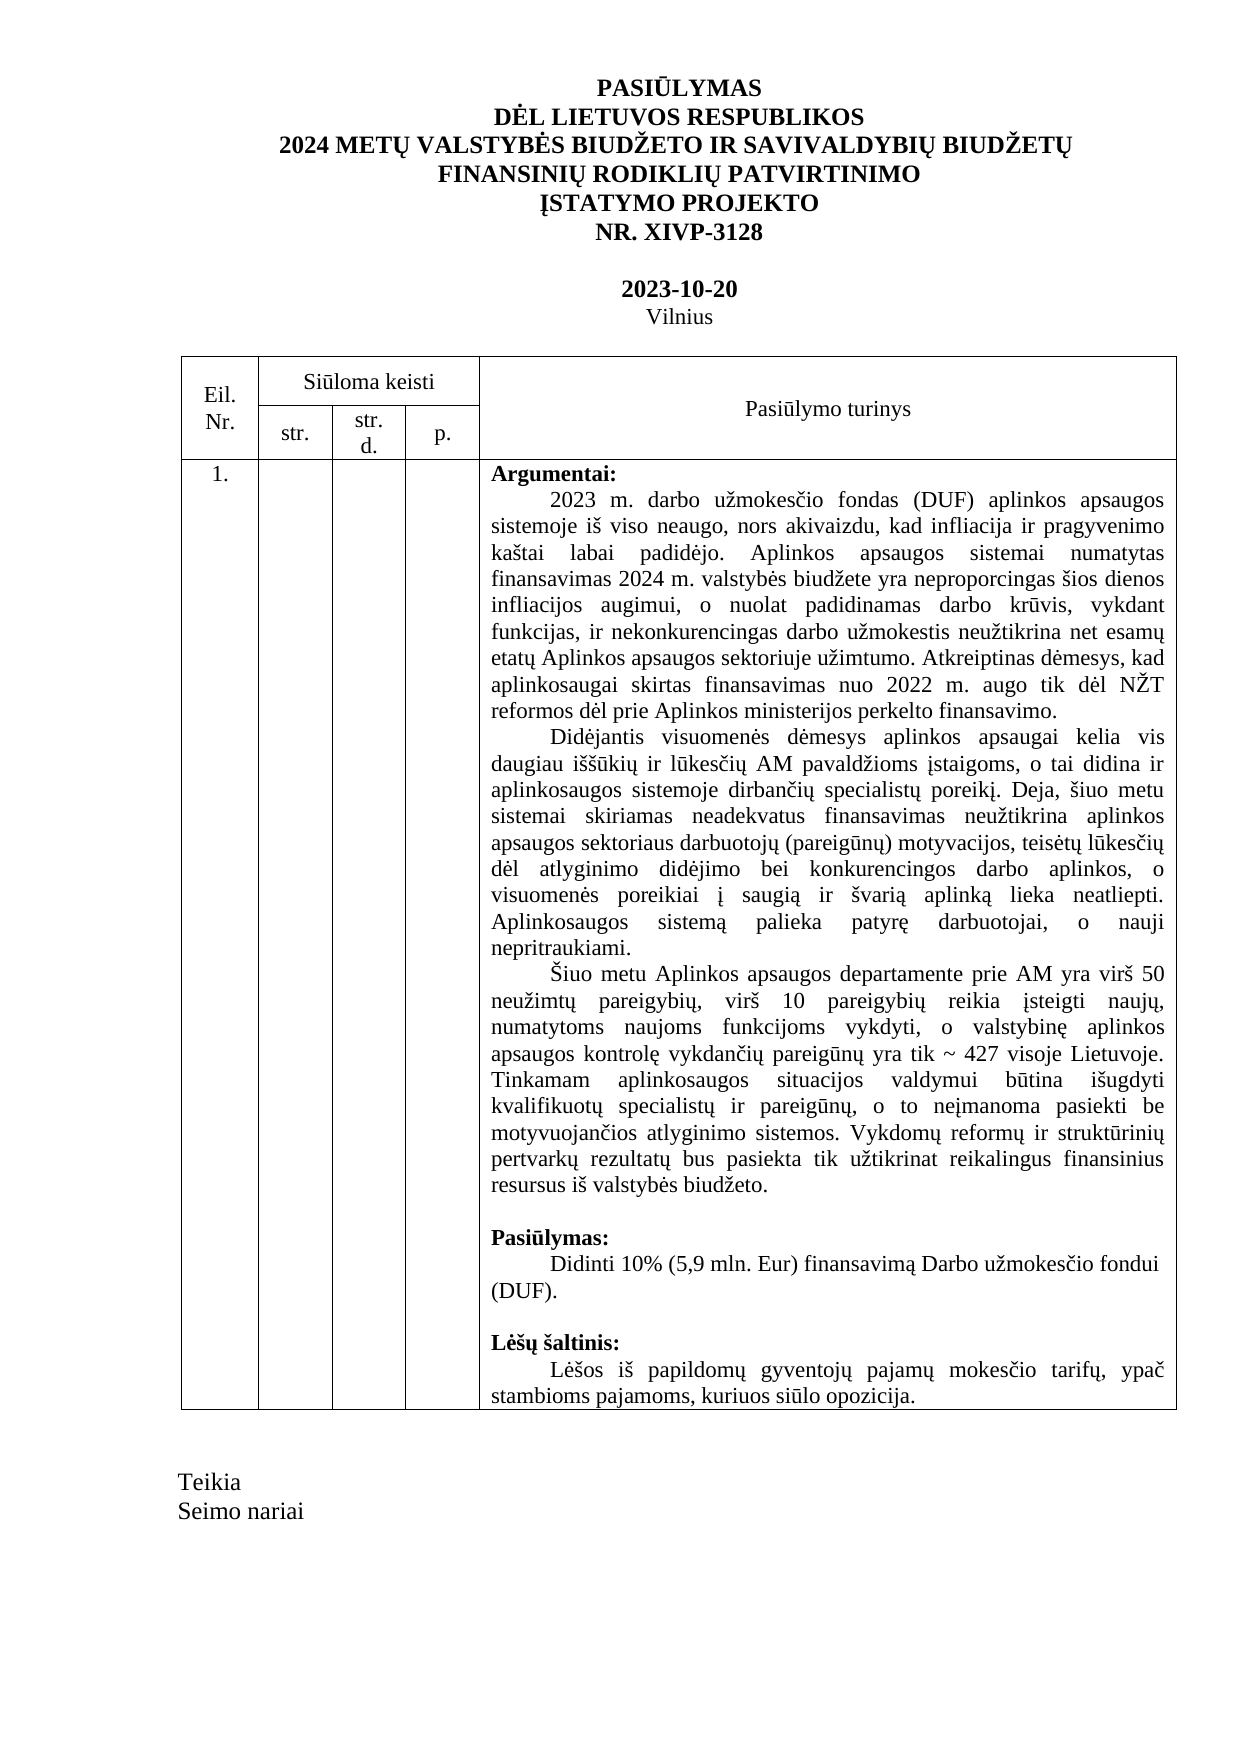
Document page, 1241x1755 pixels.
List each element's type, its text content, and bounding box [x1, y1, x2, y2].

text Vilnius [177, 303, 1181, 329]
table_cell str. d. [333, 406, 405, 459]
text 2024 METŲ VALSTYBĖS BIUDŽETO IR SAVIVALDYBIŲ BIUDŽETŲ FINANSINIŲ RODIKLIŲ PATVIRTINIMO [177, 131, 1181, 188]
table_header Siūloma keisti [259, 357, 479, 405]
table_cell Argumentai: 2023 m. darbo užmokesčio fondas (DUF) aplinkos apsaugos sistemoje iš viso neaugo, nors akivaizdu, kad infliacija ir pragyvenimo kaštai labai padidėjo. Aplinkos apsaugos sistemai numatytas finansavimas 2024 m. valstybės biudžete yra neproporcingas šios dienos infliacijos augimui, o nuolat padidinamas darbo krūvis, vykdant funkcijas, ir nekonkurencingas darbo užmokestis neužtikrina net esamų etatų Aplinkos apsaugos sektoriuje užimtumo. Atkreiptinas dėmesys, kad aplinkosaugai skirtas finansavimas nuo 2022 m. augo tik dėl NŽT reformos dėl prie Aplinkos ministerijos perkelto finansavimo. Didėjantis visuomenės dėmesys aplinkos apsaugai kelia vis daugiau iššūkių ir lūkesčių AM pavaldžioms įstaigoms, o tai didina ir aplinkosaugos sistemoje dirbančių specialistų poreikį. Deja, šiuo metu sistemai skiriamas neadekvatus finansavimas neužtikrina aplinkos apsaugos sektoriaus darbuotojų (pareigūnų) motyvacijos, teisėtų lūkesčių dėl atlyginimo didėjimo bei konkurencingos darbo aplinkos, o visuomenės poreikiai į saugią ir švarią aplinką lieka neatliepti. Aplinkosaugos sistemą palieka patyrę darbuotojai, o nauji nepritraukiami. Šiuo metu Aplinkos apsaugos departamente prie AM yra virš 50 neužimtų pareigybių, virš 10 pareigybių reikia įsteigti naujų, numatytoms naujoms funkcijoms vykdyti, o valstybinę aplinkos apsaugos kontrolę vykdančių pareigūnų yra tik ~ 427 visoje Lietuvoje. Tinkamam aplinkosaugos situacijos valdymui būtina išugdyti kvalifikuotų specialistų ir pareigūnų, o to neįmanoma pasiekti be motyvuojančios atlyginimo sistemos. Vykdomų reformų ir struktūrinių pertvarkų rezultatų bus pasiekta tik užtikrinat reikalingus finansinius resursus iš valstybės biudžeto. Pasiūlymas: Didinti 10% (5,9 mln. Eur) finansavimą Darbo užmokesčio fondui (DUF). Lėšų šaltinis: Lėšos iš papildomų gyventojų pajamų mokesčio tarifų, ypač stambioms pajamoms, kuriuos siūlo opozicija. [480, 460, 1176, 1408]
text Teikia [177, 1467, 1181, 1496]
table_header Pasiūlymo turinys [480, 357, 1176, 459]
table_cell [406, 460, 479, 1408]
table_cell str. [259, 406, 332, 459]
table_cell [333, 460, 405, 1408]
text PASIŪLYMAS [177, 73, 1181, 102]
text 2023-10-20 [177, 274, 1181, 303]
text ĮSTATYMO PROJEKTO NR. XIVP-3128 [177, 188, 1181, 246]
text DĖL LIETUVOS RESPUBLIKOS [177, 102, 1181, 131]
table_header Eil. Nr. [182, 357, 258, 459]
table_cell [259, 460, 332, 1408]
table_cell 1. [182, 460, 258, 1408]
text Seimo nariai [177, 1496, 1181, 1524]
table_cell p. [406, 406, 479, 459]
